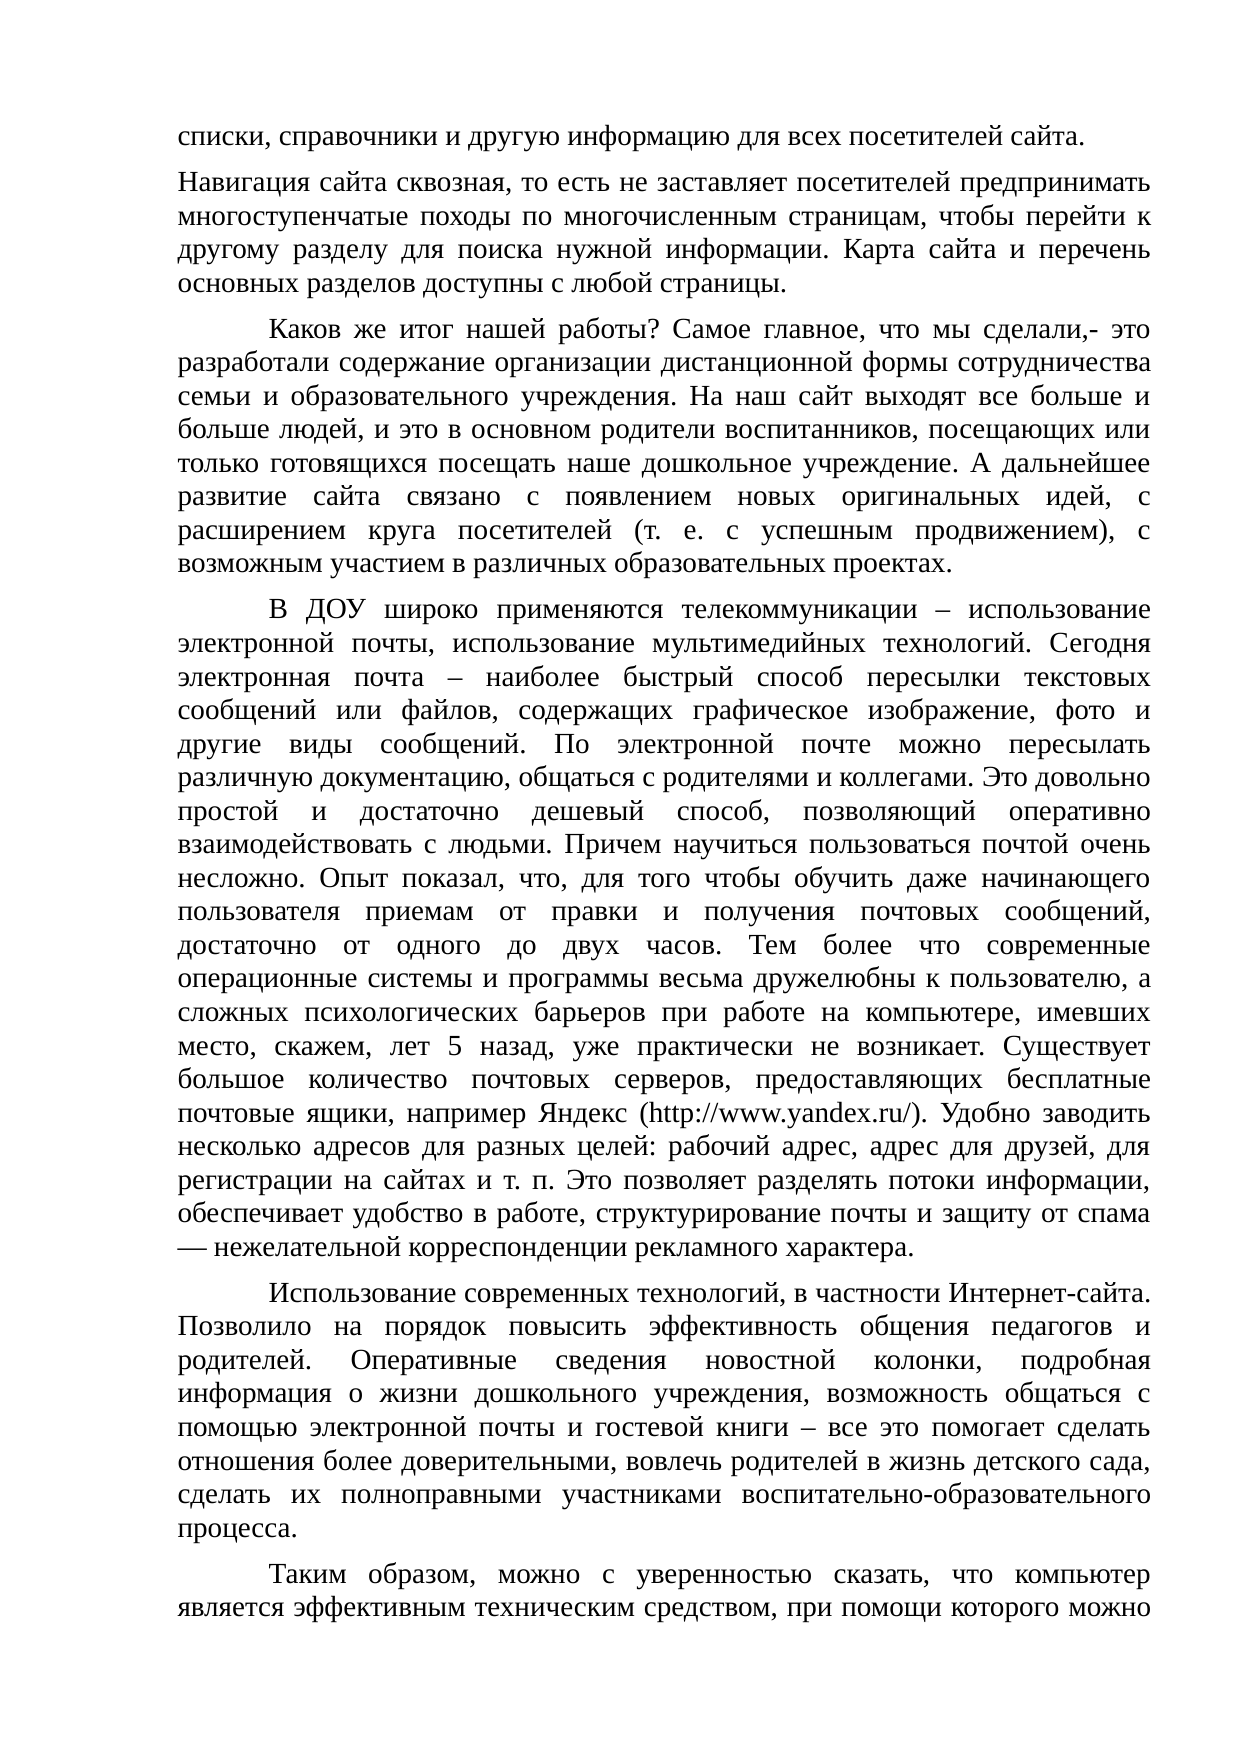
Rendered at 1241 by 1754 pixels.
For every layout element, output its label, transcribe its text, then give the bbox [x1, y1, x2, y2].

text Навигация сайта сквозная, то есть не заставляет посетителей предпринимать многоступенчатые походы по многочисленным страницам, чтобы перейти к другому разделу для поиска нужной информации. Карта сайта и перечень основных разделов доступны с любой страницы. [177, 164, 1152, 298]
text В ДОУ широко применяются телекоммуникации – использование электронной почты, использование мультимедийных технологий. Сегодня электронная почта – наиболее быстрый способ пересылки текстовых сообщений или файлов, содержащих графическое изображение, фото и другие виды сообщений. По электронной почте можно пересылать различную документацию, общаться с родителями и коллегами. Это довольно простой и достаточно дешевый способ, позволяющий оперативно взаимодействовать с людьми. Причем научиться пользоваться почтой очень несложно. Опыт показал, что, для того чтобы обучить даже начинающего пользователя приемам от правки и получения почтовых сообщений, достаточно от одного до двух часов. Тем более что современные операционные системы и программы весьма дружелюбны к пользователю, а сложных психологических барьеров при работе на компьютере, имевших место, скажем, лет 5 назад, уже практически не возникает. Существует большое количество почтовых серверов, предоставляющих бесплатные почтовые ящики, например Яндекс (http://www.yandex.ru/). Удобно заводить несколько адресов для разных целей: рабочий адрес, адрес для друзей, для регистрации на сайтах и т. п. Это позволяет разделять потоки информации, обеспечивает удобство в работе, структурирование почты и защиту от спама — нежелательной корреспонденции рекламного характера. [177, 592, 1152, 1262]
text списки, справочники и другую информацию для всех посетителей сайта. [177, 118, 1152, 152]
text Каков же итог нашей работы? Самое главное, что мы сделали,- это разработали содержание организации дистанционной формы сотрудничества семьи и образовательного учреждения. На наш сайт выходят все больше и больше людей, и это в основном родители воспитанников, посещающих или только готовящихся посещать наше дошкольное учреждение. А дальнейшее развитие сайта связано с появлением новых оригинальных идей, с расширением круга посетителей (т. е. с успешным продвижением), с возможным участием в различных образовательных проектах. [177, 311, 1152, 579]
text Таким образом, можно с уверенностью сказать, что компьютер является эффективным техническим средством, при помощи которого можно [177, 1556, 1152, 1623]
text Использование современных технологий, в частности Интернет-сайта. Позволило на порядок повысить эффективность общения педагогов и родителей. Оперативные сведения новостной колонки, подробная информация о жизни дошкольного учреждения, возможность общаться с помощью электронной почты и гостевой книги – все это помогает сделать отношения более доверительными, вовлечь родителей в жизнь детского сада, сделать их полноправными участниками воспитательно-образовательного процесса. [177, 1275, 1152, 1543]
